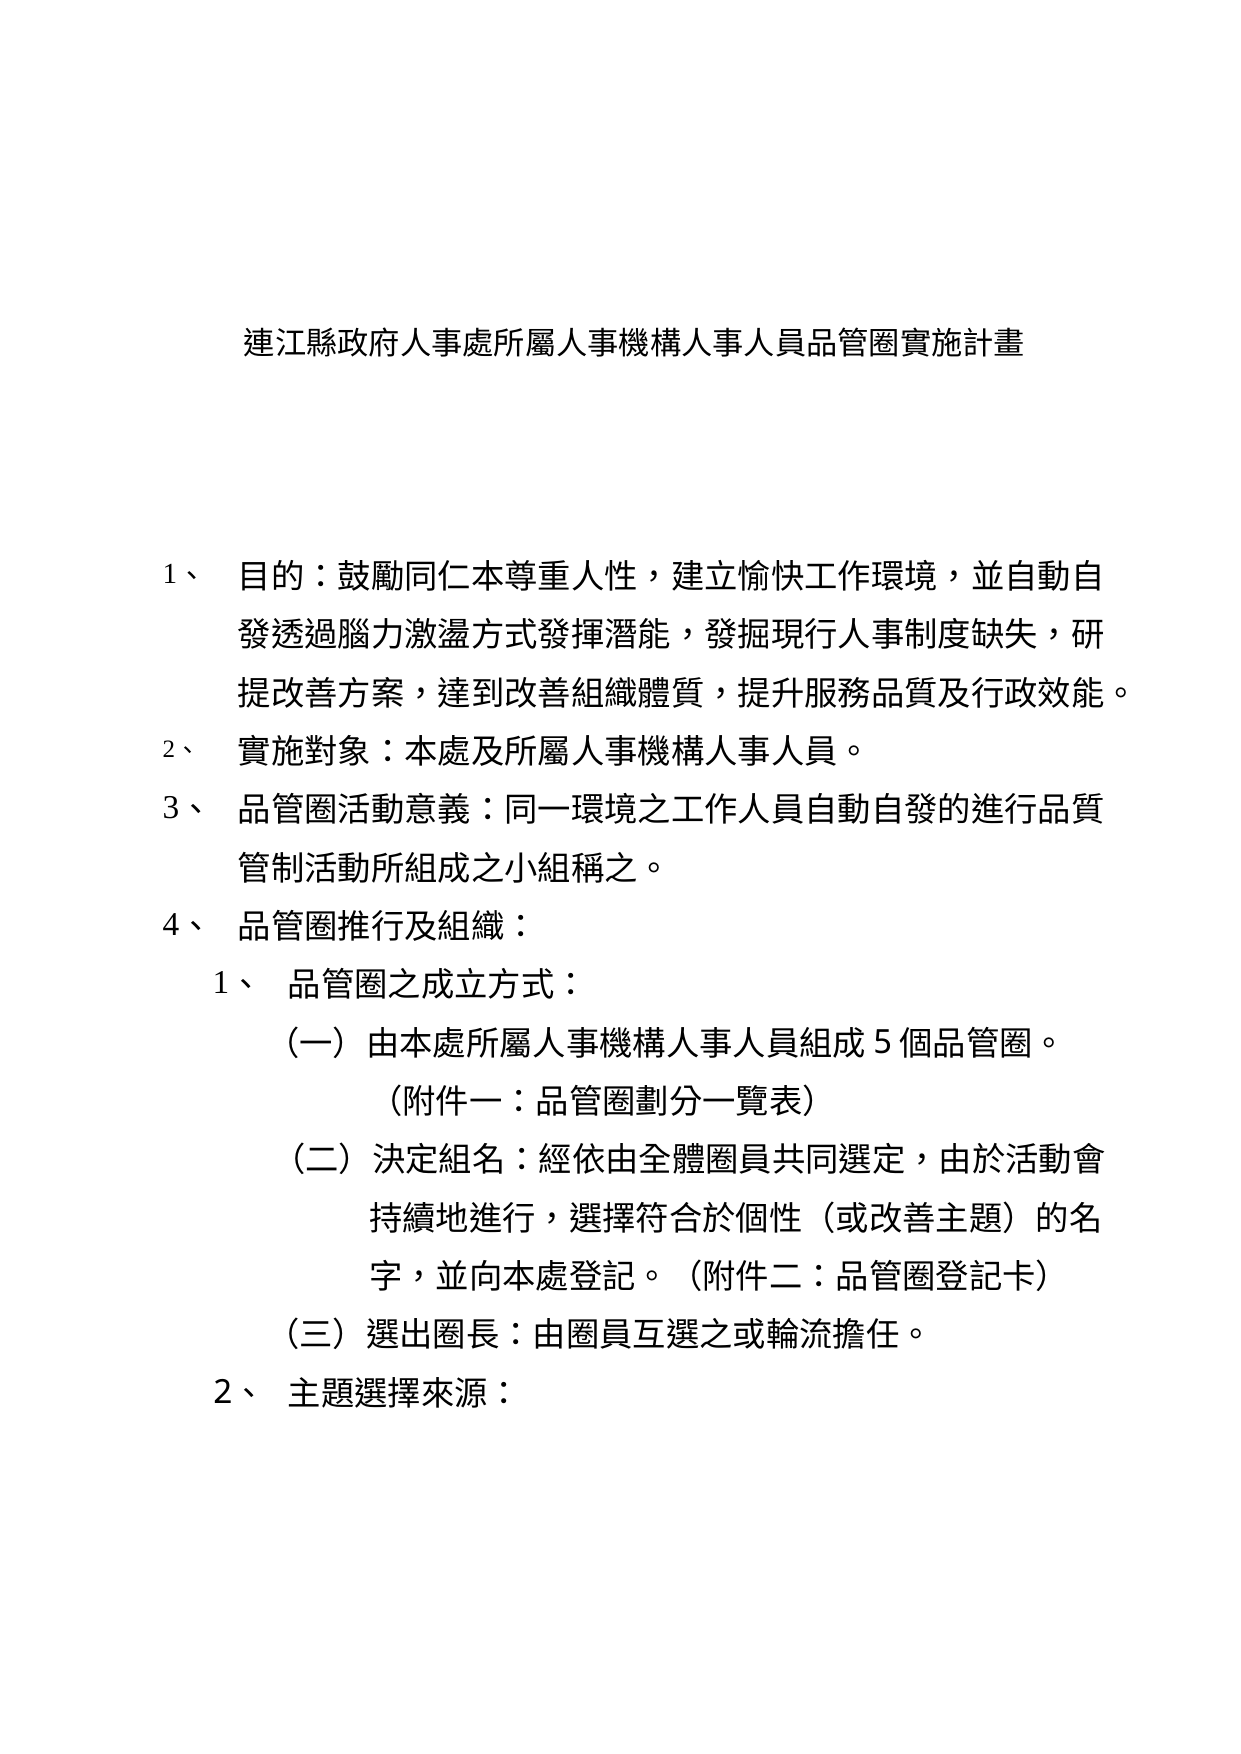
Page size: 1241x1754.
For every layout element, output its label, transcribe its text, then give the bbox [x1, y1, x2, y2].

list 品管圈推行及組織： [162, 884, 1106, 943]
list 主題選擇來源： [212, 1351, 1106, 1409]
text （三）選出圈長：由圈員互選之或輪流擔任。 [266, 1293, 1106, 1351]
list 實施對象：本處及所屬人事機構人事人員。 [162, 709, 1106, 768]
text 連江縣政府人事處所屬人事機構人事人員品管圈實施計畫 [162, 301, 1106, 359]
text （一）由本處所屬人事機構人事人員組成5個品管圈。（附件一：品管圈劃分一覽表） [266, 1001, 1106, 1118]
list 品管圈之成立方式： [212, 943, 1106, 1001]
list 目的：鼓勵同仁本尊重人性，建立愉快工作環境，並自動自發透過腦力激盪方式發揮潛能，發掘現行人事制度缺失，研提改善方案，達到改善組織體質，提升服務品質及行政效能。 [162, 534, 1106, 709]
text （二）決定組名：經依由全體圈員共同選定，由於活動會持續地進行，選擇符合於個性（或改善主題）的名字，並向本處登記。（附件二：品管圈登記卡） [272, 1118, 1106, 1293]
list 品管圈活動意義：同一環境之工作人員自動自發的進行品質管制活動所組成之小組稱之。 [162, 768, 1106, 884]
